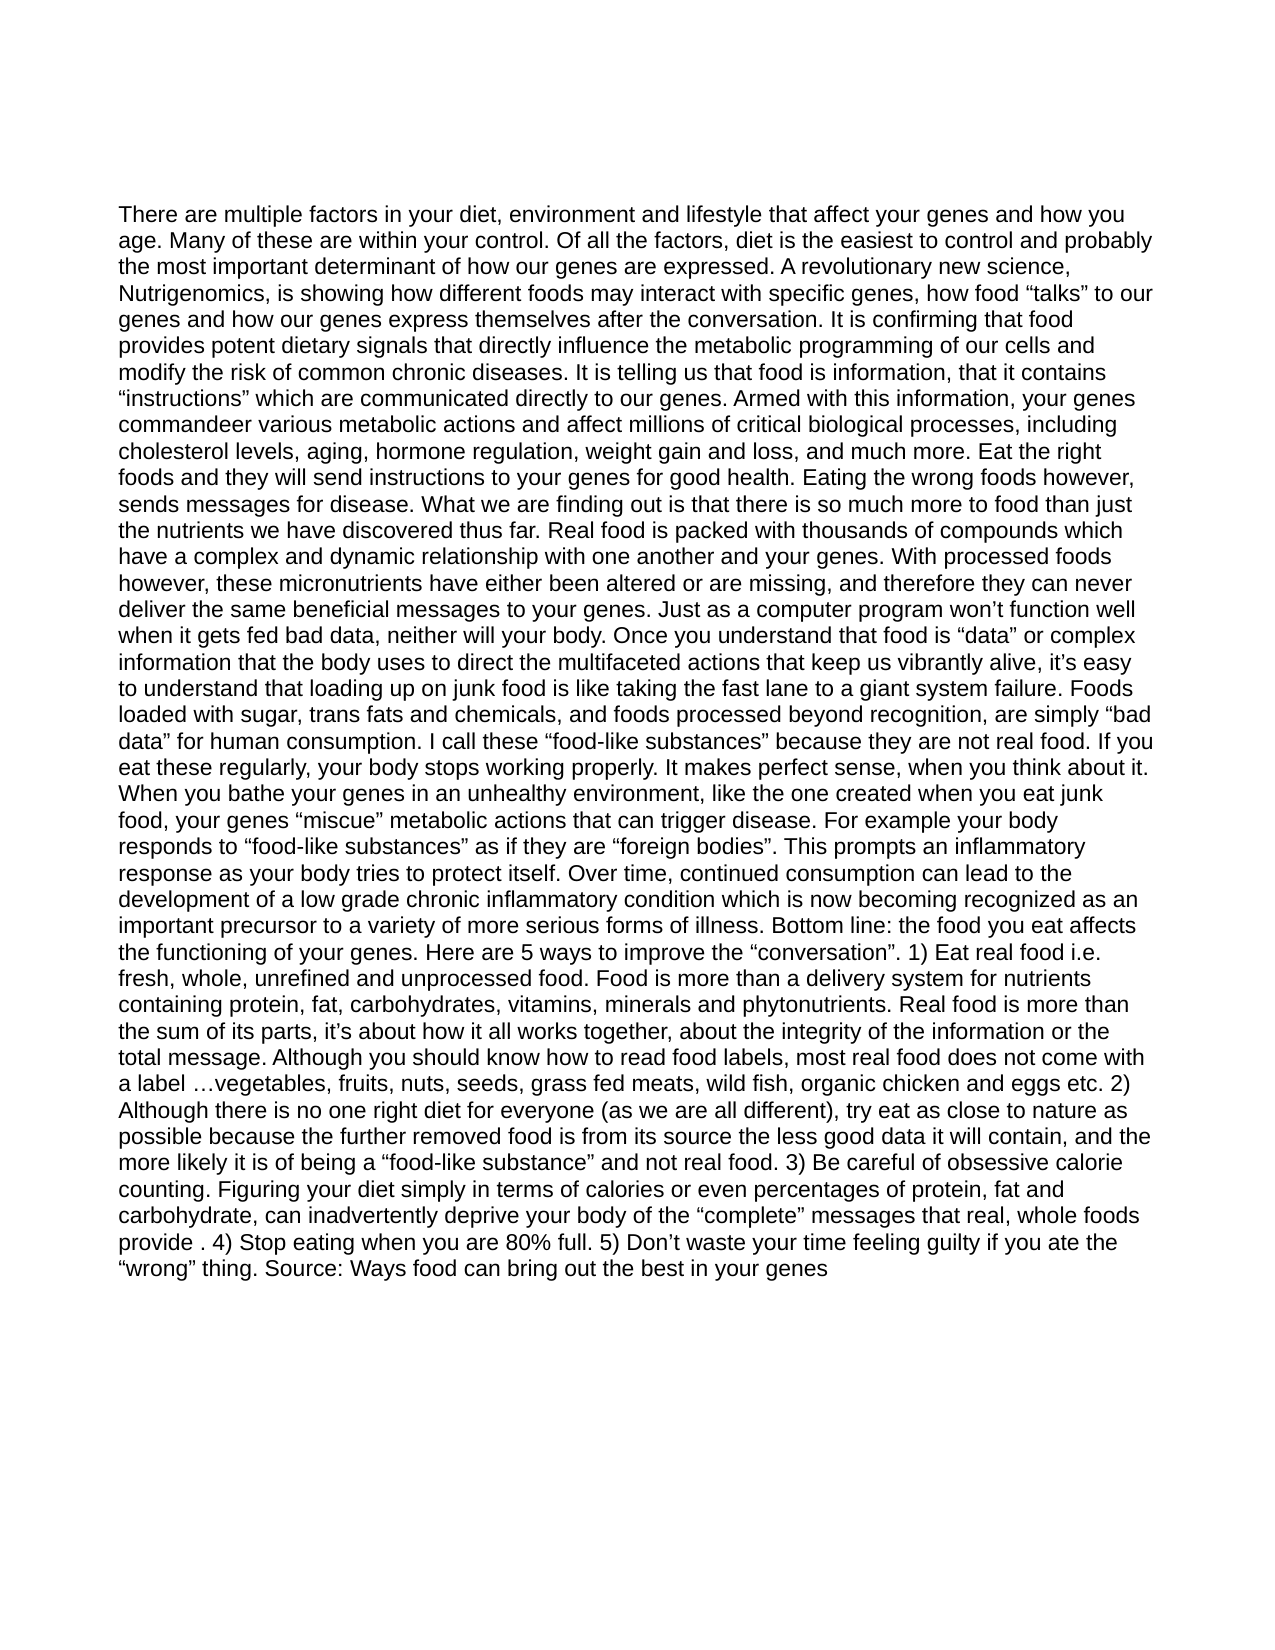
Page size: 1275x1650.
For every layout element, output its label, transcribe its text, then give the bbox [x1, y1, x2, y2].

text There are multiple factors in your diet, environment and lifestyle that affect your genes and how you age. Many of these are within your control. Of all the factors, diet is the easiest to control and probably the most important determinant of how our genes are expressed. A revolutionary new science, Nutrigenomics, is showing how different foods may interact with specific genes, how food “talks” to our genes and how our genes express themselves after the conversation. It is confirming that food provides potent dietary signals that directly influence the metabolic programming of our cells and modify the risk of common chronic diseases. It is telling us that food is information, that it contains “instructions” which are communicated directly to our genes. Armed with this information, your genes commandeer various metabolic actions and affect millions of critical biological processes, including cholesterol levels, aging, hormone regulation, weight gain and loss, and much more. Eat the right foods and they will send instructions to your genes for good health. Eating the wrong foods however, sends messages for disease. What we are finding out is that there is so much more to food than just the nutrients we have discovered thus far. Real food is packed with thousands of compounds which have a complex and dynamic relationship with one another and your genes. With processed foods however, these micronutrients have either been altered or are missing, and therefore they can never deliver the same beneficial messages to your genes. Just as a computer program won’t function well when it gets fed bad data, neither will your body. Once you understand that food is “data” or complex information that the body uses to direct the multifaceted actions that keep us vibrantly alive, it’s easy to understand that loading up on junk food is like taking the fast lane to a giant system failure. Foods loaded with sugar, trans fats and chemicals, and foods processed beyond recognition, are simply “bad data” for human consumption. I call these “food-like substances” because they are not real food. If you eat these regularly, your body stops working properly. It makes perfect sense, when you think about it. When you bathe your genes in an unhealthy environment, like the one created when you eat junk food, your genes “miscue” metabolic actions that can trigger disease. For example your body responds to “food-like substances” as if they are “foreign bodies”. This prompts an inflammatory response as your body tries to protect itself. Over time, continued consumption can lead to the development of a low grade chronic inflammatory condition which is now becoming recognized as an important precursor to a variety of more serious forms of illness. Bottom line: the food you eat affects the functioning of your genes. Here are 5 ways to improve the “conversation”. 1) Eat real food i.e. fresh, whole, unrefined and unprocessed food. Food is more than a delivery system for nutrients containing protein, fat, carbohydrates, vitamins, minerals and phytonutrients. Real food is more than the sum of its parts, it’s about how it all works together, about the integrity of the information or the total message. Although you should know how to read food labels, most real food does not come with a label …vegetables, fruits, nuts, seeds, grass fed meats, wild fish, organic chicken and eggs etc. 2) Although there is no one right diet for everyone (as we are all different), try eat as close to nature as possible because the further removed food is from its source the less good data it will contain, and the more likely it is of being a “food-like substance” and not real food. 3) Be careful of obsessive calorie counting. Figuring your diet simply in terms of calories or even percentages of protein, fat and carbohydrate, can inadvertently deprive your body of the “complete” messages that real, whole foods provide . 4) Stop eating when you are 80% full. 5) Don’t waste your time feeling guilty if you ate the “wrong” thing. Source: Ways food can bring out the best in your genes [118, 201, 1157, 1281]
